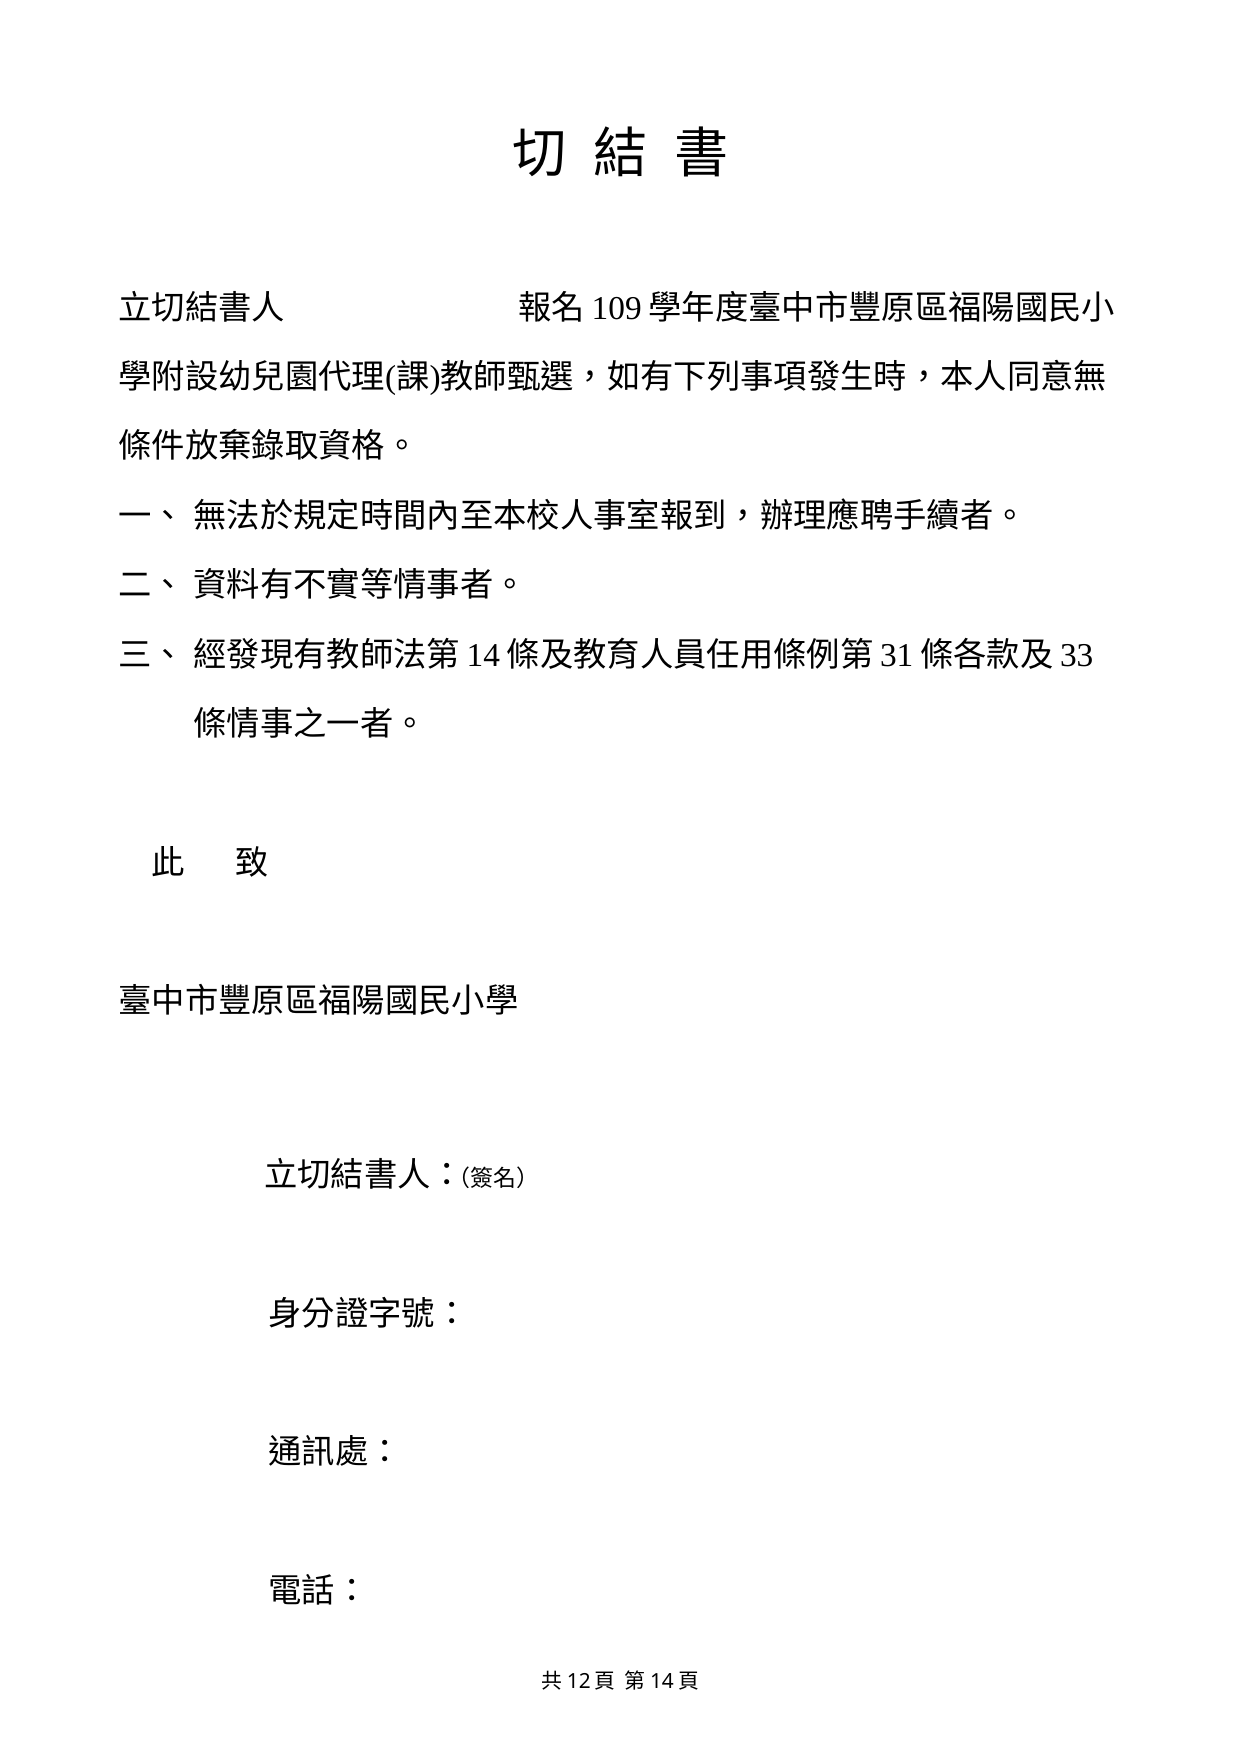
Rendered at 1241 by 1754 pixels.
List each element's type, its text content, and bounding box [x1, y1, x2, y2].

text 此 致 [118, 825, 1122, 894]
list 經發現有教師法第14條及教育人員任用條例第31條各款及33條情事之一者。 [118, 617, 1122, 756]
text 身分證字號： [118, 1276, 1122, 1345]
text 電話： [118, 1553, 1122, 1623]
text 切 結 書 [118, 96, 1122, 201]
list 資料有不實等情事者。 [118, 547, 1122, 617]
text 立切結書人：（簽名） [118, 1137, 1122, 1206]
list 無法於規定時間內至本校人事室報到，辦理應聘手續者。 [118, 478, 1122, 547]
text 臺中市豐原區福陽國民小學 [118, 964, 1122, 1033]
text 通訊處： [118, 1414, 1122, 1484]
text 立切結書人 報名109學年度臺中市豐原區福陽國民小學附設幼兒園代理(課)教師甄選，如有下列事項發生時，本人同意無條件放棄錄取資格。 [118, 270, 1122, 478]
